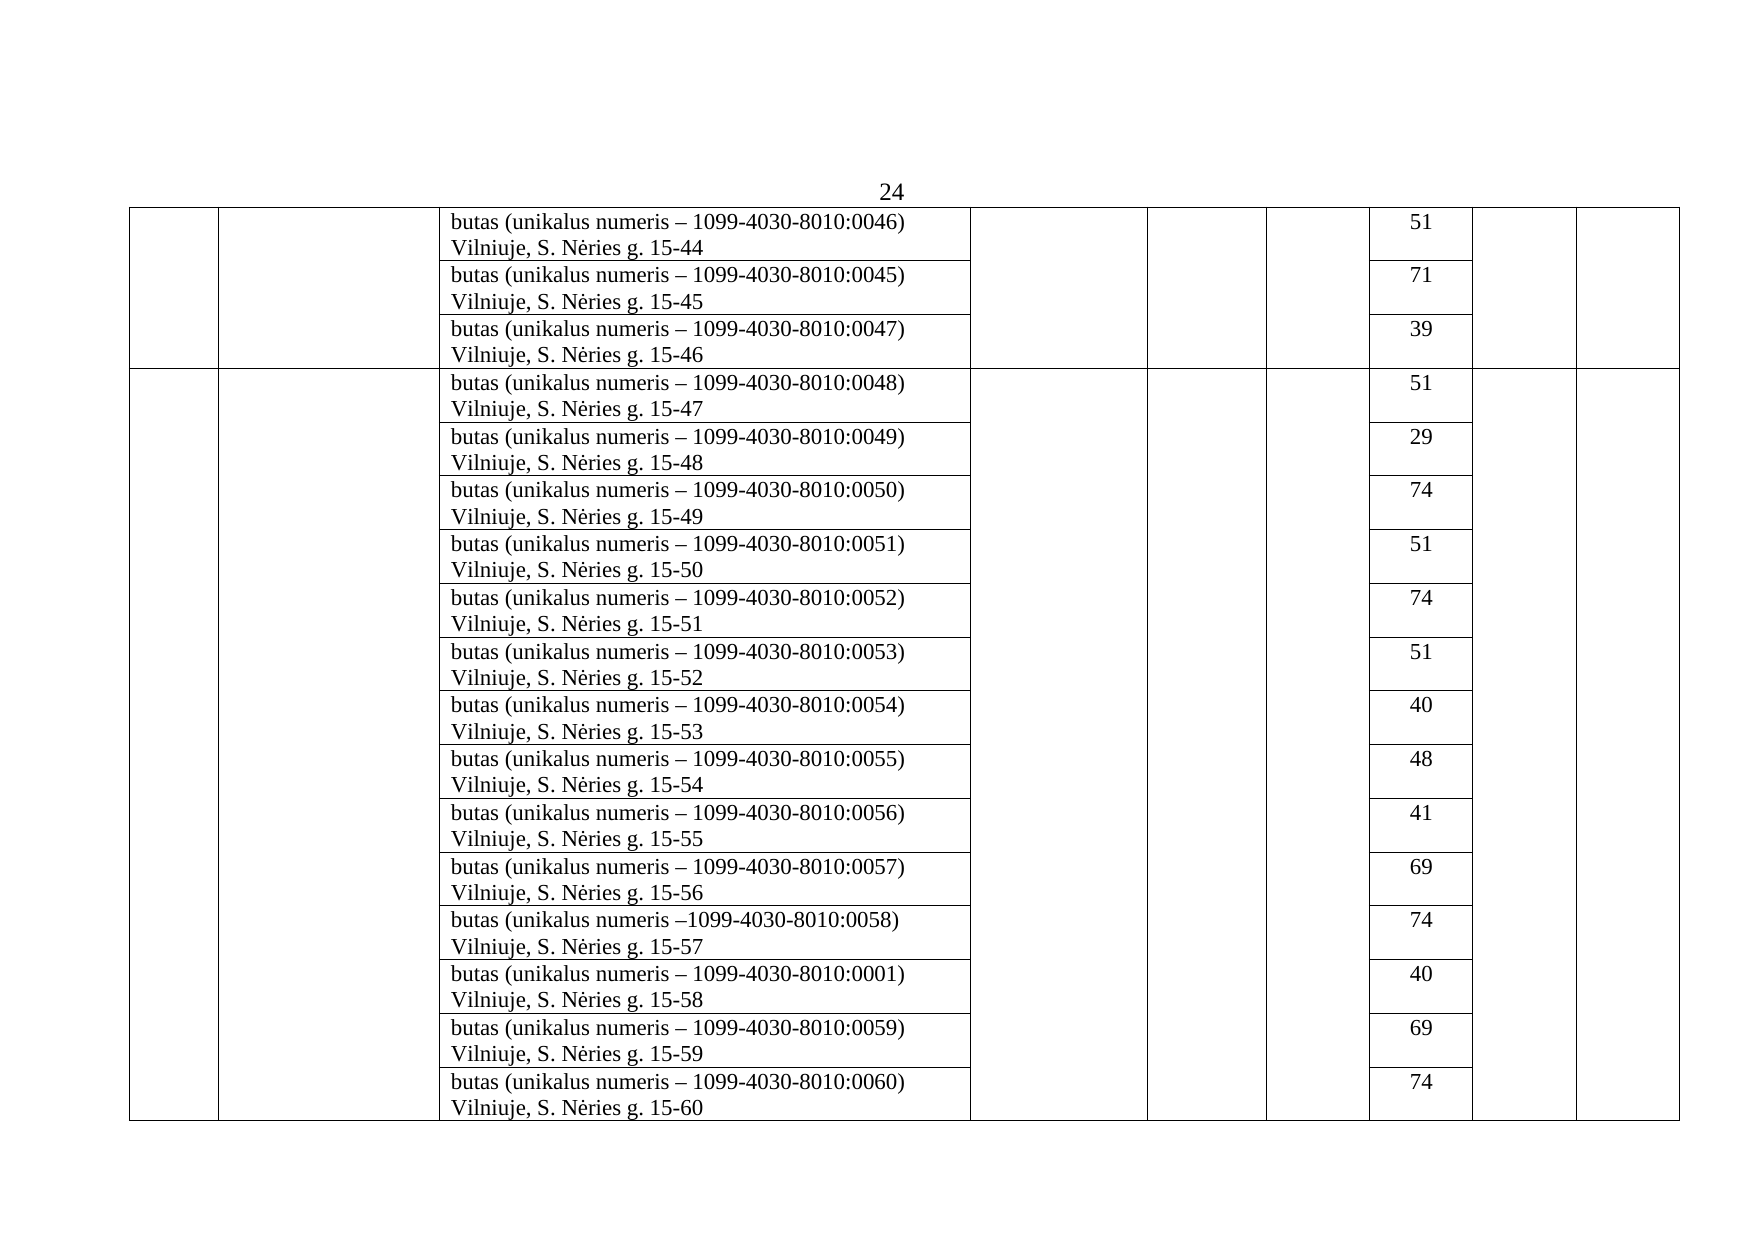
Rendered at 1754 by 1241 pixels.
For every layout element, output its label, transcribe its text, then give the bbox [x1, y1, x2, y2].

table_cell 51 [1370, 530, 1472, 583]
table_cell butas (unikalus numeris – 1099-4030-8010:0049) Vilniuje, S. Nėries g. 15-48 [440, 423, 970, 475]
table_cell butas (unikalus numeris – 1099-4030-8010:0051) Vilniuje, S. Nėries g. 15-50 [440, 530, 970, 583]
table_cell 29 [1370, 423, 1472, 475]
table_cell [1148, 369, 1266, 1120]
table_cell 74 [1370, 1068, 1472, 1120]
table_cell [971, 369, 1147, 1120]
table_cell butas (unikalus numeris – 1099-4030-8010:0056) Vilniuje, S. Nėries g. 15-55 [440, 799, 970, 852]
table_cell butas (unikalus numeris – 1099-4030-8010:0060) Vilniuje, S. Nėries g. 15-60 [440, 1068, 970, 1120]
table_cell 51 [1370, 208, 1472, 260]
table_cell butas (unikalus numeris –1099-4030-8010:0058) Vilniuje, S. Nėries g. 15-57 [440, 906, 970, 959]
table_cell [219, 208, 439, 368]
table_cell butas (unikalus numeris – 1099-4030-8010:0053) Vilniuje, S. Nėries g. 15-52 [440, 638, 970, 690]
table_cell 41 [1370, 799, 1472, 852]
table_cell butas (unikalus numeris – 1099-4030-8010:0059) Vilniuje, S. Nėries g. 15-59 [440, 1014, 970, 1067]
table_cell butas (unikalus numeris – 1099-4030-8010:0055) Vilniuje, S. Nėries g. 15-54 [440, 745, 970, 798]
table_cell butas (unikalus numeris – 1099-4030-8010:0048) Vilniuje, S. Nėries g. 15-47 [440, 369, 970, 422]
table_cell [130, 208, 218, 368]
table_cell [1577, 208, 1679, 368]
table_cell 74 [1370, 584, 1472, 637]
table_cell 51 [1370, 369, 1472, 422]
table_cell 69 [1370, 1014, 1472, 1067]
table_cell 51 [1370, 638, 1472, 690]
table_cell 40 [1370, 960, 1472, 1013]
table_cell 48 [1370, 745, 1472, 798]
table_cell 74 [1370, 906, 1472, 959]
table_cell [1473, 369, 1576, 1120]
table_cell butas (unikalus numeris – 1099-4030-8010:0045) Vilniuje, S. Nėries g. 15-45 [440, 261, 970, 314]
table_cell 39 [1370, 315, 1472, 368]
table_cell butas (unikalus numeris – 1099-4030-8010:0046) Vilniuje, S. Nėries g. 15-44 [440, 208, 970, 260]
table_cell [219, 369, 439, 1120]
table_cell [1148, 208, 1266, 368]
table_cell butas (unikalus numeris – 1099-4030-8010:0052) Vilniuje, S. Nėries g. 15-51 [440, 584, 970, 637]
table_cell 71 [1370, 261, 1472, 314]
table_cell 40 [1370, 691, 1472, 744]
table_cell [1267, 208, 1369, 368]
table_cell butas (unikalus numeris – 1099-4030-8010:0001) Vilniuje, S. Nėries g. 15-58 [440, 960, 970, 1013]
table_cell [1473, 208, 1576, 368]
table_cell [130, 369, 218, 1120]
table_cell [1577, 369, 1679, 1120]
table_cell [1267, 369, 1369, 1120]
table_cell [971, 208, 1147, 368]
table_cell butas (unikalus numeris – 1099-4030-8010:0054) Vilniuje, S. Nėries g. 15-53 [440, 691, 970, 744]
table_cell butas (unikalus numeris – 1099-4030-8010:0057) Vilniuje, S. Nėries g. 15-56 [440, 853, 970, 905]
table_cell butas (unikalus numeris – 1099-4030-8010:0050) Vilniuje, S. Nėries g. 15-49 [440, 476, 970, 529]
table_cell 74 [1370, 476, 1472, 529]
table_cell butas (unikalus numeris – 1099-4030-8010:0047) Vilniuje, S. Nėries g. 15-46 [440, 315, 970, 368]
table_cell 69 [1370, 853, 1472, 905]
